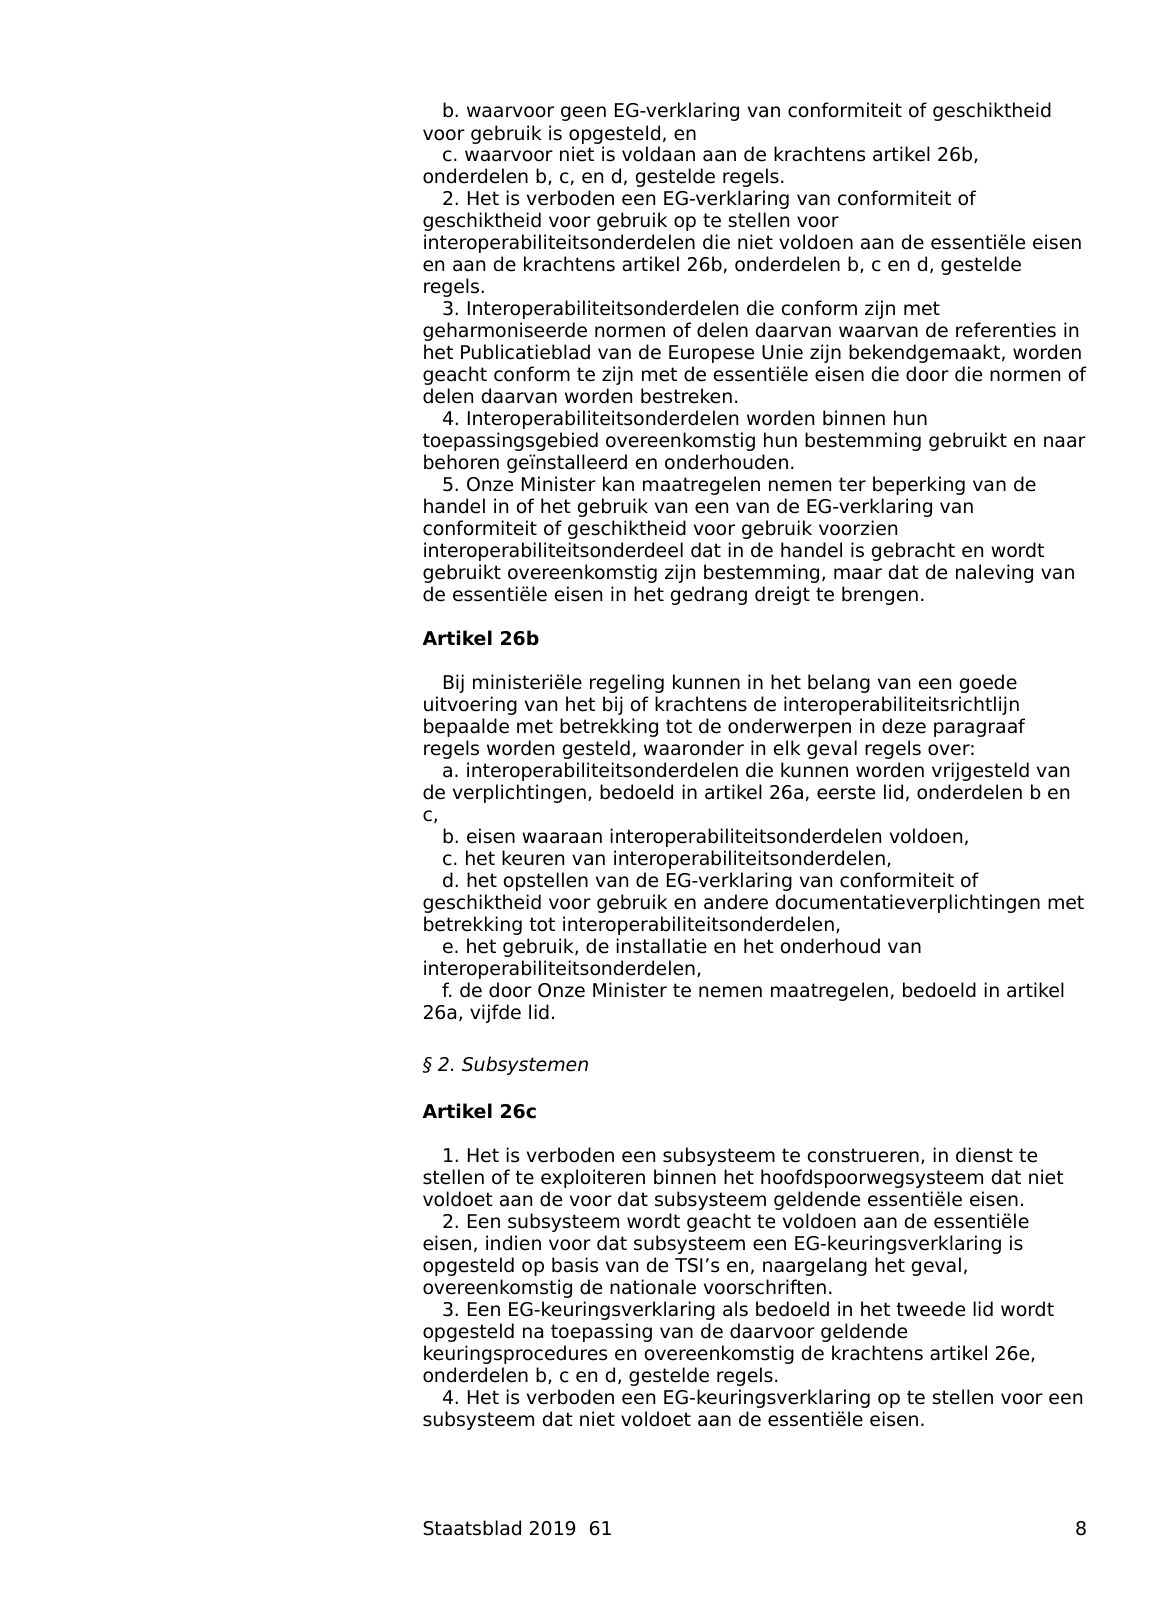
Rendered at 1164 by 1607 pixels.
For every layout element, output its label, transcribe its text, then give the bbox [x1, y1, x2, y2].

text 4. Het is verboden een EG-keuringsverklaring op te stellen voor een subsysteem dat niet voldoet aan de essentiële eisen. [422, 1387, 1087, 1431]
text d. het opstellen van de EG-verklaring van conformiteit of geschiktheid voor gebruik en andere documentatieverplichtingen met betrekking tot interoperabiliteitsonderdelen, [422, 870, 1087, 936]
subtitle Artikel 26c [422, 1101, 1087, 1123]
text 2. Een subsysteem wordt geacht te voldoen aan de essentiële eisen, indien voor dat subsysteem een EG-keuringsverklaring is opgesteld op basis van de TSI’s en, naargelang het geval, overeenkomstig de nationale voorschriften. [422, 1211, 1087, 1299]
text e. het gebruik, de installatie en het onderhoud van interoperabiliteitsonderdelen, [422, 936, 1087, 980]
text c. waarvoor niet is voldaan aan de krachtens artikel 26b, onderdelen b, c, en d, gestelde regels. [422, 144, 1087, 188]
text b. waarvoor geen EG-verklaring van conformiteit of geschiktheid voor gebruik is opgesteld, en [422, 100, 1087, 144]
text 3. Interoperabiliteitsonderdelen die conform zijn met geharmoniseerde normen of delen daarvan waarvan de referenties in het Publicatieblad van de Europese Unie zijn bekendgemaakt, worden geacht conform te zijn met de essentiële eisen die door die normen of delen daarvan worden bestreken. [422, 298, 1087, 408]
text b. eisen waaraan interoperabiliteitsonderdelen voldoen, [422, 826, 1087, 848]
text f. de door Onze Minister te nemen maatregelen, bedoeld in artikel 26a, vijfde lid. [422, 980, 1087, 1024]
text Bij ministeriële regeling kunnen in het belang van een goede uitvoering van het bij of krachtens de interoperabiliteitsrichtlijn bepaalde met betrekking tot de onderwerpen in deze paragraaf regels worden gesteld, waaronder in elk geval regels over: [422, 672, 1087, 760]
text 3. Een EG-keuringsverklaring als bedoeld in het tweede lid wordt opgesteld na toepassing van de daarvoor geldende keuringsprocedures en overeenkomstig de krachtens artikel 26e, onderdelen b, c en d, gestelde regels. [422, 1299, 1087, 1387]
subtitle Artikel 26b [422, 628, 1087, 650]
text 4. Interoperabiliteitsonderdelen worden binnen hun toepassingsgebied overeenkomstig hun bestemming gebruikt en naar behoren geïnstalleerd en onderhouden. [422, 408, 1087, 474]
text c. het keuren van interoperabiliteitsonderdelen, [422, 848, 1087, 870]
text 1. Het is verboden een subsysteem te construeren, in dienst te stellen of te exploiteren binnen het hoofdspoorwegsysteem dat niet voldoet aan de voor dat subsysteem geldende essentiële eisen. [422, 1145, 1087, 1211]
text 5. Onze Minister kan maatregelen nemen ter beperking van de handel in of het gebruik van een van de EG-verklaring van conformiteit of geschiktheid voor gebruik voorzien interoperabiliteitsonderdeel dat in de handel is gebracht en wordt gebruikt overeenkomstig zijn bestemming, maar dat de naleving van de essentiële eisen in het gedrang dreigt te brengen. [422, 474, 1087, 606]
subtitle § 2. Subsystemen [422, 1054, 1087, 1076]
text 2. Het is verboden een EG-verklaring van conformiteit of geschiktheid voor gebruik op te stellen voor interoperabiliteitsonderdelen die niet voldoen aan de essentiële eisen en aan de krachtens artikel 26b, onderdelen b, c en d, gestelde regels. [422, 188, 1087, 298]
text a. interoperabiliteitsonderdelen die kunnen worden vrijgesteld van de verplichtingen, bedoeld in artikel 26a, eerste lid, onderdelen b en c, [422, 760, 1087, 826]
